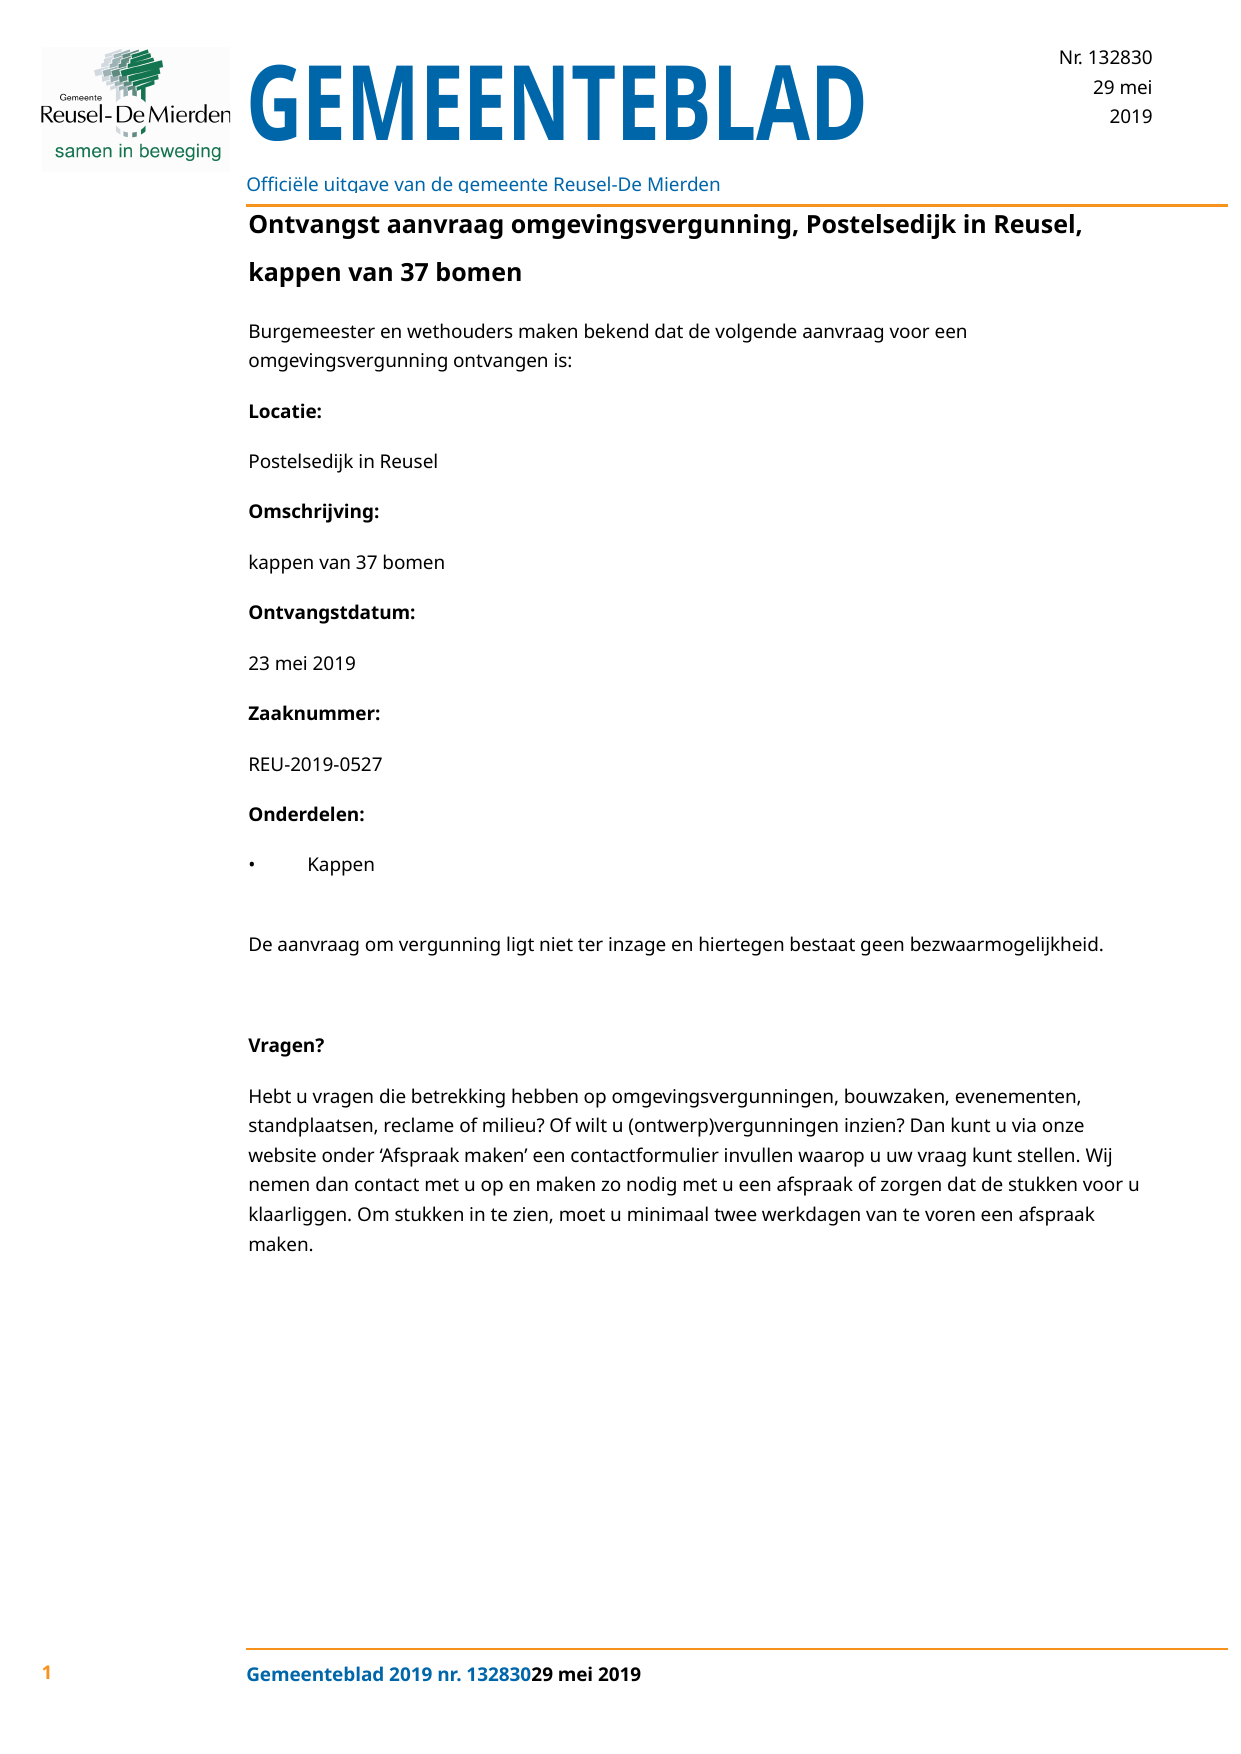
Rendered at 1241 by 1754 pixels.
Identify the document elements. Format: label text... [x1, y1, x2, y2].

text Zaaknummer: [248, 700, 1152, 726]
text Ontvangst aanvraag omgevingsvergunning, Postelsedijk in Reusel, kappen van 37 bomen [248, 207, 1152, 288]
picture [41, 47, 231, 172]
text De aanvraag om vergunning ligt niet ter inzage en hiertegen bestaat geen bezwaarmogelijkheid. [248, 932, 1152, 957]
text Ontvangstdatum: [248, 599, 1152, 625]
text Hebt u vragen die betrekking hebben op omgevingsvergunningen, bouwzaken, evenementen, standplaatsen, reclame of milieu? Of wilt u (ontwerp)vergunningen inzien? Dan kunt u via onze website onder ‘Afspraak maken’ een contactformulier invullen waarop u uw vraag kunt stellen. Wij nemen dan contact met u op en maken zo nodig met u een afspraak of zorgen dat de stukken voor u klaarliggen. Om stukken in te zien, moet u minimaal twee werkdagen van te voren een afspraak maken. [248, 1083, 1152, 1257]
text Omschrijving: [248, 499, 1152, 524]
text Vragen? [248, 1032, 1152, 1058]
text kappen van 37 bomen [248, 549, 1152, 575]
text Burgemeester en wethouders maken bekend dat de volgende aanvraag voor een omgevingsvergunning ontvangen is: [248, 318, 1152, 373]
text Locatie: [248, 398, 1152, 424]
list Kappen [248, 852, 1152, 877]
text 23 mei 2019 [248, 650, 1152, 676]
text Postelsedijk in Reusel [248, 448, 1152, 474]
text REU-2019-0527 [248, 751, 1152, 777]
text Onderdelen: [248, 801, 1152, 827]
